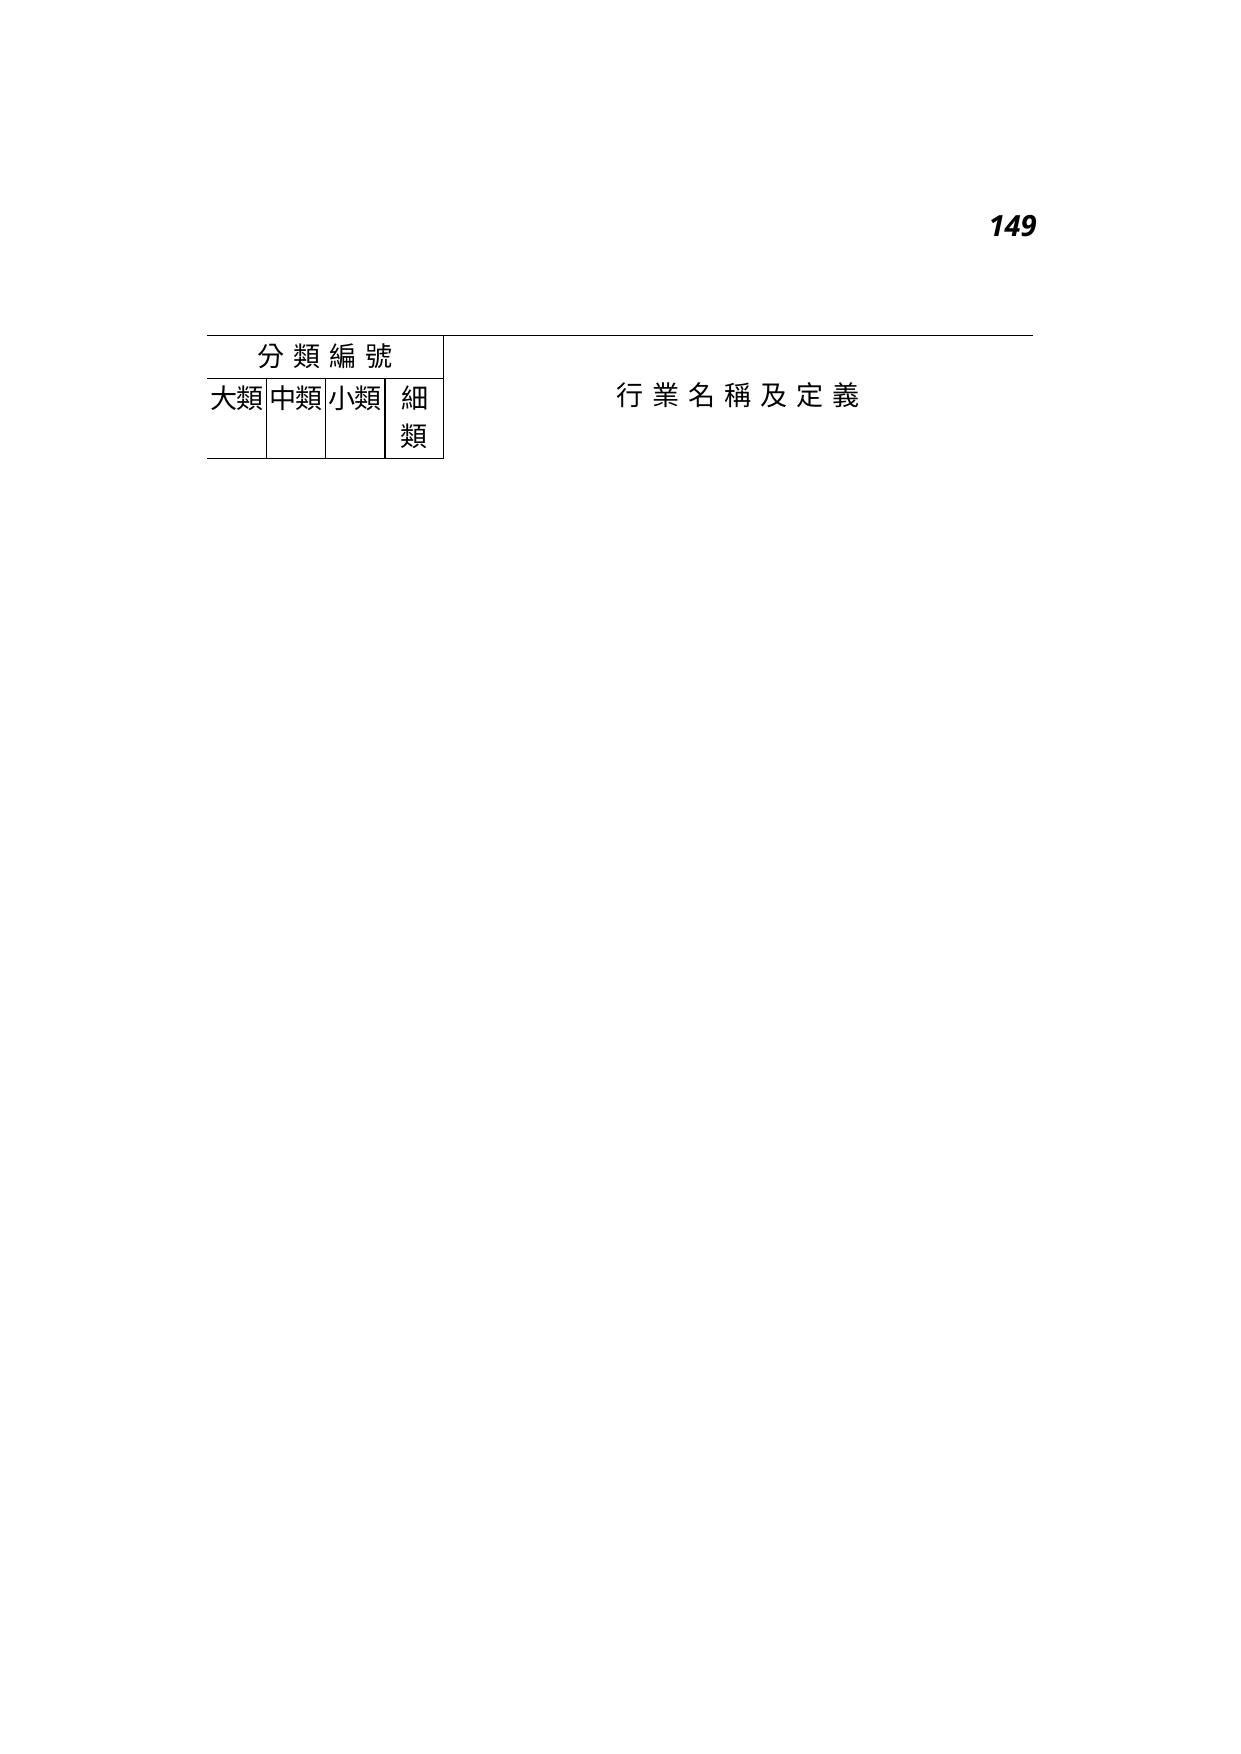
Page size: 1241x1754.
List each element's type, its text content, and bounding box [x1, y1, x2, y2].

table_cell [293, 459, 351, 495]
table_cell [412, 1020, 470, 1058]
table_cell [412, 570, 470, 608]
table_cell [293, 720, 351, 758]
table_cell [293, 1170, 351, 1208]
table_cell [412, 758, 470, 795]
table_cell [233, 1095, 292, 1133]
table_cell [412, 720, 470, 758]
table_cell [293, 608, 351, 645]
table_cell [207, 1133, 233, 1170]
table_cell [351, 795, 412, 833]
table_cell [412, 795, 470, 833]
table_cell [233, 833, 292, 870]
table_cell [412, 1208, 470, 1245]
table_cell [412, 870, 470, 908]
table_cell [351, 758, 412, 795]
table_cell [293, 533, 351, 570]
table_cell [207, 758, 233, 795]
table_cell [293, 870, 351, 908]
table_cell 細類 [386, 379, 443, 458]
table_cell [233, 983, 292, 1020]
table_cell [470, 645, 1060, 683]
table_cell [293, 1095, 351, 1133]
table_cell [351, 1020, 412, 1058]
table_cell [351, 908, 412, 945]
table_cell [351, 983, 412, 1020]
table_cell [470, 983, 1060, 1020]
table_cell [207, 945, 233, 983]
table_cell [351, 945, 412, 983]
table_cell [470, 683, 1060, 720]
table_cell [351, 533, 412, 570]
table_cell [470, 870, 1060, 908]
table_cell [351, 495, 412, 533]
table_cell [207, 1020, 233, 1058]
table_cell [412, 1058, 470, 1095]
table_cell [207, 1058, 233, 1095]
table_cell [293, 945, 351, 983]
table_cell [293, 795, 351, 833]
table_cell [207, 870, 233, 908]
table_cell 大類 [207, 379, 266, 458]
table_cell [351, 833, 412, 870]
table_cell [293, 833, 351, 870]
table_cell [470, 570, 1060, 608]
table_cell [207, 608, 233, 645]
table_cell [351, 459, 412, 495]
table_cell [351, 1058, 412, 1095]
table_cell [351, 720, 412, 758]
table_cell [470, 758, 1060, 795]
table_cell [207, 1095, 233, 1133]
table_cell [412, 833, 470, 870]
table_cell [233, 908, 292, 945]
table_cell [470, 608, 1060, 645]
table_cell [233, 758, 292, 795]
table_cell [293, 570, 351, 608]
table_cell [207, 495, 233, 533]
table_cell [293, 495, 351, 533]
table_cell [412, 495, 470, 533]
table_cell [207, 1208, 233, 1245]
table_cell [207, 645, 233, 683]
table_cell [470, 1095, 1060, 1133]
table_cell [470, 533, 1060, 570]
table_cell [233, 795, 292, 833]
table_cell [470, 1020, 1060, 1058]
table_cell [233, 1133, 292, 1170]
table_cell [207, 459, 233, 495]
table_cell [233, 1208, 292, 1245]
table_cell [233, 645, 292, 683]
table_cell [207, 908, 233, 945]
table_cell [412, 458, 470, 495]
table_cell [351, 1170, 412, 1208]
table_header [1033, 335, 1060, 378]
table_cell [207, 570, 233, 608]
table_cell [351, 1095, 412, 1133]
table_cell [412, 983, 470, 1020]
table_cell [470, 945, 1060, 983]
table_cell [293, 758, 351, 795]
table_cell [293, 983, 351, 1020]
table_cell [351, 1208, 412, 1245]
table_cell [1033, 378, 1060, 458]
table_cell [412, 1095, 470, 1133]
table_cell [470, 1208, 1060, 1245]
table_cell [233, 570, 292, 608]
table_cell [293, 1208, 351, 1245]
table_cell [412, 1133, 470, 1170]
table_cell [233, 1058, 292, 1095]
table_cell [351, 645, 412, 683]
table_header 分 類 編 號 [207, 336, 443, 378]
table_cell [351, 570, 412, 608]
table_header 行 業 名 稱 及 定 義 [444, 336, 1032, 458]
table_cell [412, 608, 470, 645]
table_cell [207, 533, 233, 570]
table_cell [233, 1170, 292, 1208]
table_cell [207, 1170, 233, 1208]
table_cell [293, 1133, 351, 1170]
table_cell [233, 608, 292, 645]
table_cell [470, 458, 1060, 495]
table_cell [233, 683, 292, 720]
table_cell 小類 [326, 379, 384, 458]
table_cell [351, 683, 412, 720]
table_cell [470, 1170, 1060, 1208]
table_cell [470, 720, 1060, 758]
table_cell [351, 1133, 412, 1170]
table_cell [470, 833, 1060, 870]
table_cell [470, 795, 1060, 833]
table_cell [470, 495, 1060, 533]
table_cell [351, 608, 412, 645]
table_cell [207, 795, 233, 833]
table_cell [412, 1170, 470, 1208]
table_cell [293, 908, 351, 945]
table_cell [293, 683, 351, 720]
table_cell [207, 833, 233, 870]
table_cell [293, 1058, 351, 1095]
table_cell [233, 945, 292, 983]
table_cell [412, 908, 470, 945]
table_cell [412, 683, 470, 720]
table_cell [412, 945, 470, 983]
table_cell [412, 645, 470, 683]
table_cell [470, 908, 1060, 945]
table_cell [233, 1020, 292, 1058]
table_cell [470, 1133, 1060, 1170]
table_cell [233, 870, 292, 908]
table_cell [233, 533, 292, 570]
table_cell [207, 683, 233, 720]
table_cell [470, 1058, 1060, 1095]
table_cell [233, 459, 292, 495]
table_cell [293, 1020, 351, 1058]
table_cell [351, 870, 412, 908]
table_cell [207, 720, 233, 758]
table_cell 中類 [267, 379, 325, 458]
table_cell [412, 533, 470, 570]
table_cell [207, 983, 233, 1020]
table_cell [233, 495, 292, 533]
table_cell [293, 645, 351, 683]
table_cell [233, 720, 292, 758]
